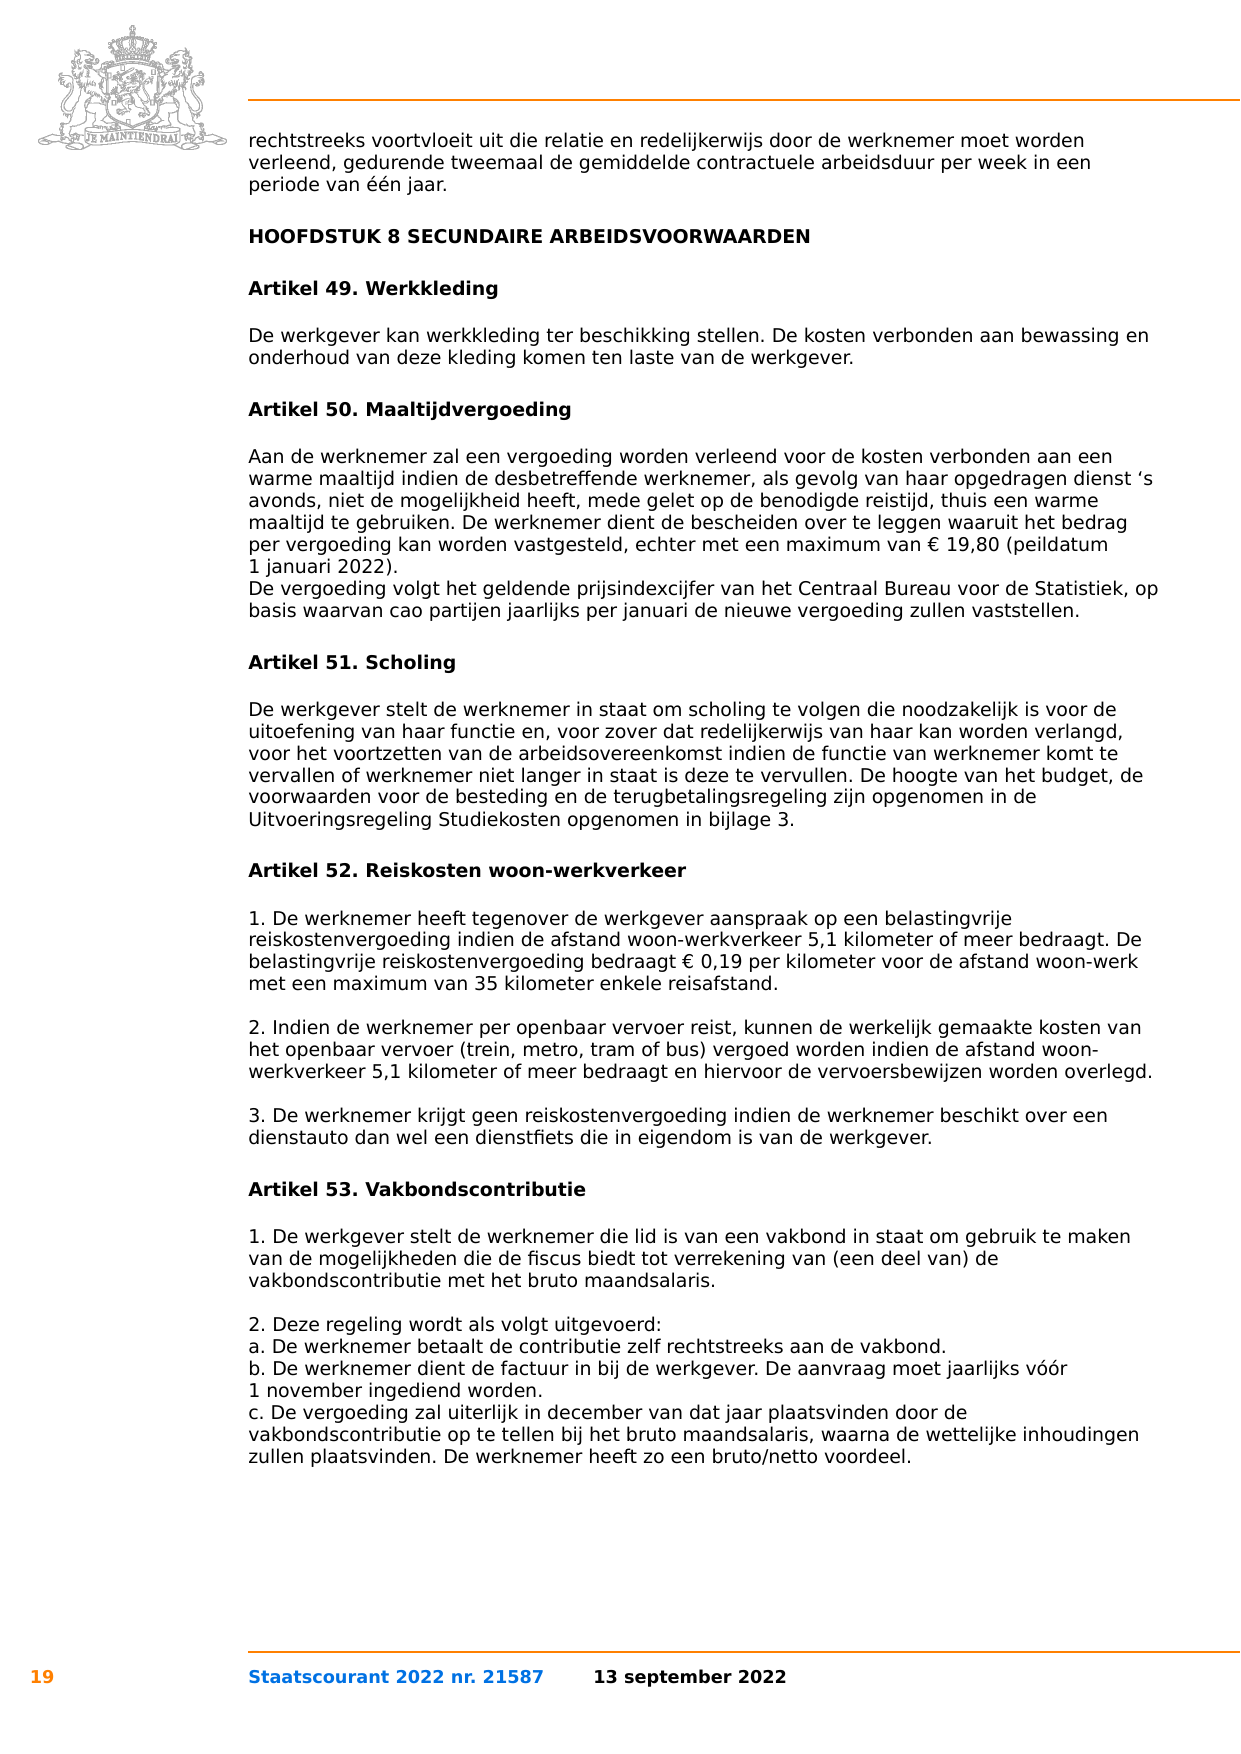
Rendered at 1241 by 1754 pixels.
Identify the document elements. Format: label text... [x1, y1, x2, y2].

text 2. Deze regeling wordt als volgt uitgevoerd: [248, 1314, 1163, 1336]
subtitle Artikel 49. Werkkleding [248, 278, 1163, 300]
text 3. De werknemer krijgt geen reiskostenvergoeding indien de werknemer beschikt over een dienstauto dan wel een dienstfiets die in eigendom is van de werkgever. [248, 1105, 1163, 1149]
subtitle HOOFDSTUK 8 SECUNDAIRE ARBEIDSVOORWAARDEN [248, 226, 1163, 248]
text De vergoeding volgt het geldende prijsindexcijfer van het Centraal Bureau voor de Statistiek, op basis waarvan cao partijen jaarlijks per januari de nieuwe vergoeding zullen vaststellen. [248, 578, 1163, 622]
subtitle Artikel 50. Maaltijdvergoeding [248, 399, 1163, 421]
text 1. De werknemer heeft tegenover de werkgever aanspraak op een belastingvrije reiskostenvergoeding indien de afstand woon-werkverkeer 5,1 kilometer of meer bedraagt. De belastingvrije reiskostenvergoeding bedraagt € 0,19 per kilometer voor de afstand woon-werk met een maximum van 35 kilometer enkele reisafstand. [248, 907, 1163, 995]
text c. De vergoeding zal uiterlijk in december van dat jaar plaatsvinden door de vakbondscontributie op te tellen bij het bruto maandsalaris, waarna de wettelijke inhoudingen zullen plaatsvinden. De werknemer heeft zo een bruto/netto voordeel. [248, 1402, 1163, 1468]
picture [38, 25, 227, 150]
text De werkgever kan werkkleding ter beschikking stellen. De kosten verbonden aan bewassing en onderhoud van deze kleding komen ten laste van de werkgever. [248, 325, 1163, 369]
subtitle Artikel 52. Reiskosten woon-werkverkeer [248, 860, 1163, 882]
subtitle Artikel 51. Scholing [248, 652, 1163, 673]
text b. De werknemer dient de factuur in bij de werkgever. De aanvraag moet jaarlijks vóór 1 november ingediend worden. [248, 1358, 1163, 1402]
text a. De werknemer betaalt de contributie zelf rechtstreeks aan de vakbond. [248, 1336, 1163, 1358]
text rechtstreeks voortvloeit uit die relatie en redelijkerwijs door de werknemer moet worden verleend, gedurende tweemaal de gemiddelde contractuele arbeidsduur per week in een periode van één jaar. [248, 130, 1163, 196]
text uitoefening van haar functie en, voor zover dat redelijkerwijs van haar kan worden verlangd, voor het voortzetten van de arbeidsovereenkomst indien de functie van werknemer komt te vervallen of werknemer niet langer in staat is deze te vervullen. De hoogte van het budget, de voorwaarden voor de besteding en de terugbetalingsregeling zijn opgenomen in de Uitvoeringsregeling Studiekosten opgenomen in bijlage 3. [248, 721, 1163, 830]
text 2. Indien de werknemer per openbaar vervoer reist, kunnen de werkelijk gemaakte kosten van het openbaar vervoer (trein, metro, tram of bus) vergoed worden indien de afstand woon-werkverkeer 5,1 kilometer of meer bedraagt en hiervoor de vervoersbewijzen worden overlegd. [248, 1017, 1163, 1083]
text 1. De werkgever stelt de werknemer die lid is van een vakbond in staat om gebruik te maken van de mogelijkheden die de fiscus biedt tot verrekening van (een deel van) de vakbondscontributie met het bruto maandsalaris. [248, 1226, 1163, 1292]
subtitle Artikel 53. Vakbondscontributie [248, 1179, 1163, 1201]
text De werkgever stelt de werknemer in staat om scholing te volgen die noodzakelijk is voor de [248, 698, 1163, 721]
text Aan de werknemer zal een vergoeding worden verleend voor de kosten verbonden aan een warme maaltijd indien de desbetreffende werknemer, als gevolg van haar opgedragen dienst ‘s avonds, niet de mogelijkheid heeft, mede gelet op de benodigde reistijd, thuis een warme maaltijd te gebruiken. De werknemer dient de bescheiden over te leggen waaruit het bedrag per vergoeding kan worden vastgesteld, echter met een maximum van € 19,80 (peildatum 1 januari 2022). [248, 446, 1163, 578]
